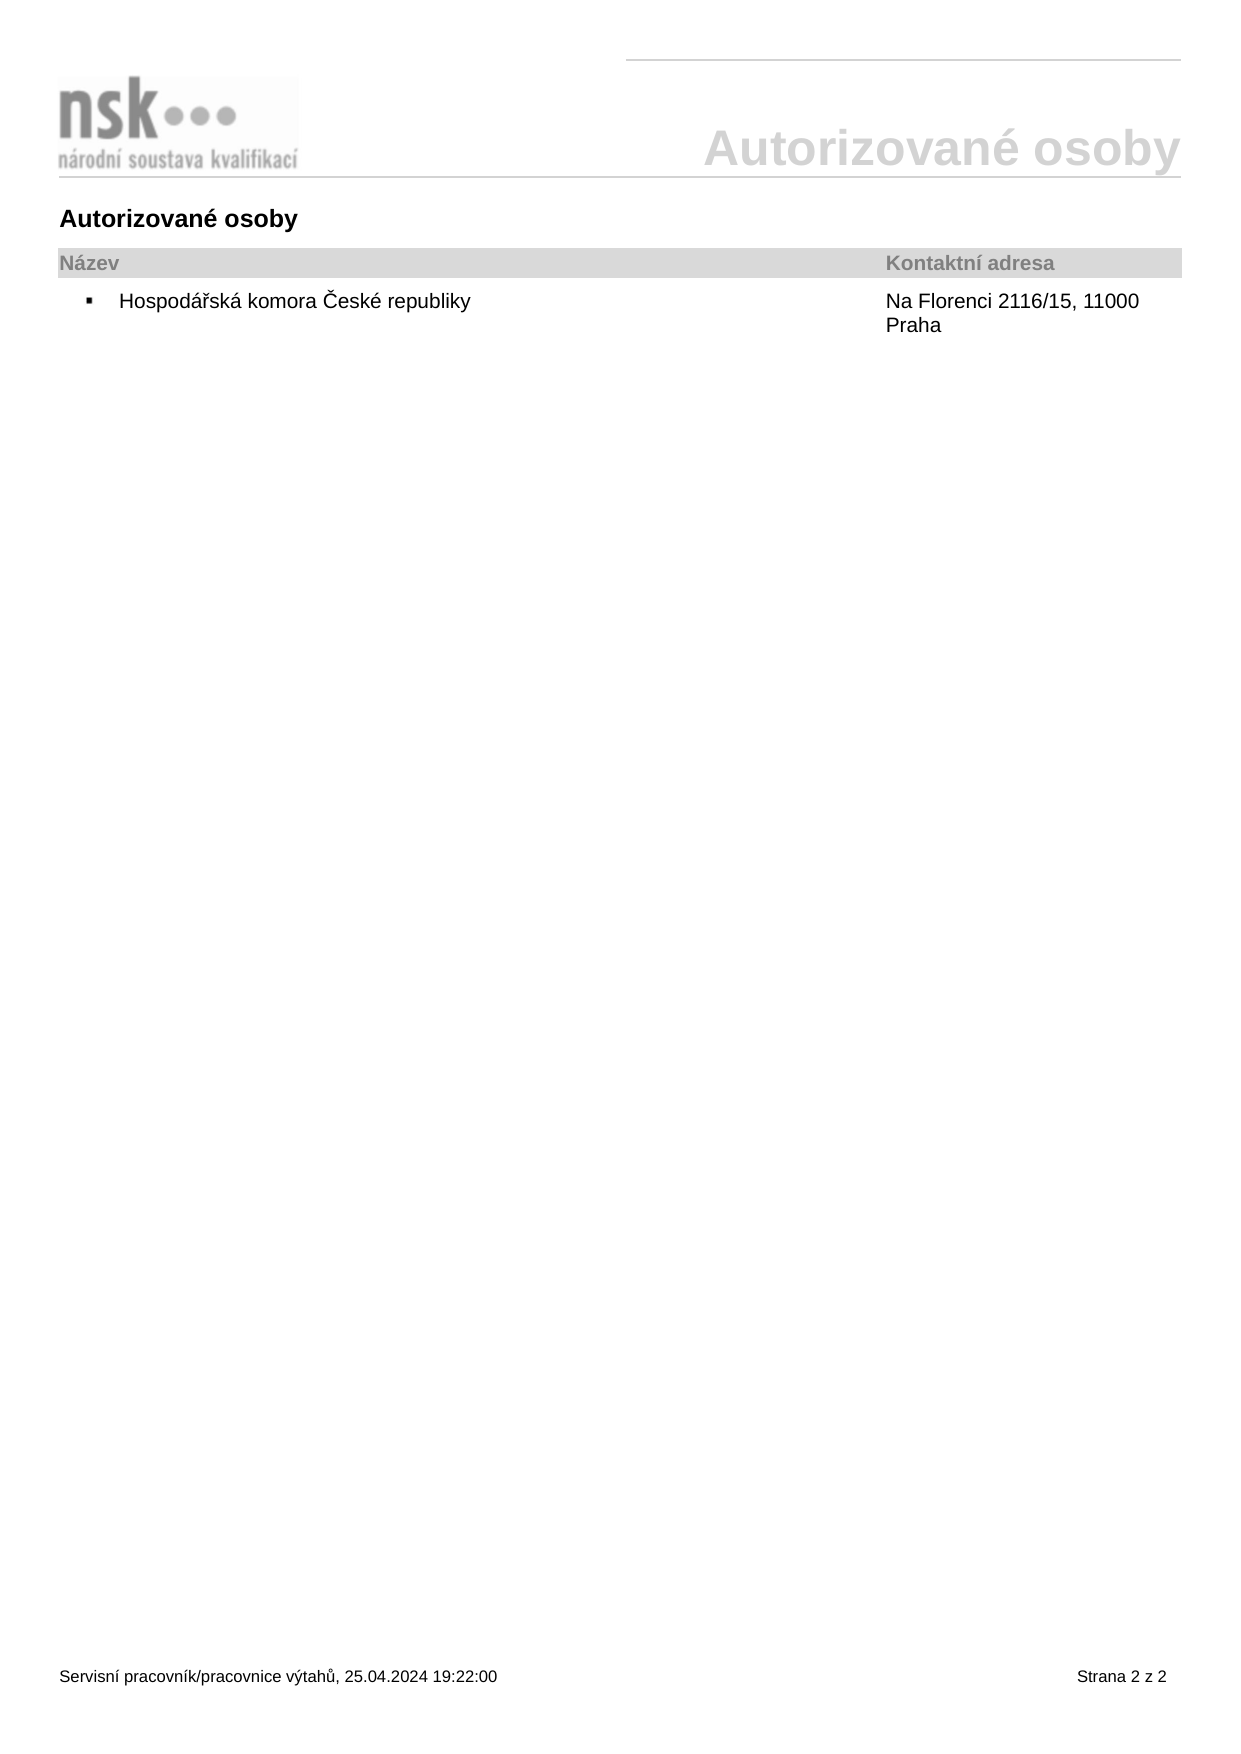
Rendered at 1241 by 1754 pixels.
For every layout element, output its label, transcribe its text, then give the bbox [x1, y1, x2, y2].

table_cell [1167, 337, 1181, 637]
table_cell [618, 314, 626, 337]
table_cell Kontaktní adresa [886, 250, 1180, 277]
table_cell [619, 59, 626, 170]
table_cell [59, 236, 119, 248]
table_cell [481, 1448, 617, 1658]
table_cell [119, 1237, 481, 1448]
table_cell [119, 236, 481, 248]
table_cell [626, 337, 860, 637]
table_cell [119, 937, 481, 1237]
table_cell [1167, 1658, 1181, 1694]
table_cell [59, 171, 119, 176]
table_cell [481, 194, 617, 200]
table_cell [618, 236, 626, 248]
table_cell Autorizované osoby [59, 200, 1181, 236]
table_cell [481, 171, 617, 176]
table_cell [618, 937, 626, 1237]
picture [57, 59, 619, 171]
table_cell [59, 1448, 119, 1658]
table_cell [886, 194, 1167, 200]
table_cell [119, 1448, 481, 1658]
table_cell [618, 170, 626, 176]
table_cell [626, 278, 860, 289]
table_cell [618, 1448, 626, 1658]
table_cell [626, 1448, 860, 1658]
table_cell [59, 314, 119, 337]
table_cell [626, 314, 860, 337]
table_cell [618, 194, 626, 200]
table_cell Na Florenci 2116/15, 11000 Praha [886, 289, 1181, 337]
table_cell Servisní pracovník/pracovnice výtahů, 25.04.2024 19:22:00 [59, 1658, 860, 1694]
table_cell [860, 314, 886, 337]
table_cell [119, 278, 481, 289]
table_cell [59, 194, 119, 200]
table_cell Název [60, 250, 885, 277]
table_cell [860, 337, 886, 637]
table_cell [886, 278, 1167, 289]
table_cell [1167, 637, 1181, 937]
table_cell [860, 1448, 886, 1658]
table_cell [481, 236, 617, 248]
table_cell [886, 337, 1167, 637]
table_cell [860, 236, 886, 248]
table_cell [1167, 1237, 1181, 1448]
table_cell [886, 637, 1167, 937]
table_cell [59, 278, 119, 288]
table_cell [886, 1237, 1167, 1448]
table_cell Hospodářská komora České republiky [119, 289, 886, 314]
table_cell [59, 1237, 119, 1448]
table_cell [626, 937, 860, 1237]
picture [59, 288, 119, 313]
table_cell [481, 1237, 617, 1448]
table_cell [860, 278, 886, 289]
table_cell [481, 314, 617, 337]
table_cell [119, 314, 481, 337]
table_cell [119, 637, 481, 937]
table_cell [481, 278, 617, 289]
table_cell [626, 637, 860, 937]
table_cell [1167, 236, 1181, 248]
table_cell Autorizované osoby [626, 61, 1181, 176]
table_cell [618, 637, 626, 937]
table_cell [119, 337, 481, 637]
table_cell [119, 194, 481, 200]
table_cell [481, 637, 617, 937]
table_cell [618, 337, 626, 637]
table_cell [1167, 1448, 1181, 1658]
table_cell [59, 178, 1181, 194]
table_cell [886, 236, 1167, 248]
table_cell [1167, 937, 1181, 1237]
table_cell [618, 278, 626, 289]
table_cell [860, 194, 886, 200]
table_cell [1167, 278, 1181, 289]
table_cell [626, 236, 860, 248]
table_cell [119, 171, 481, 176]
table_cell [481, 337, 617, 637]
table_cell [860, 937, 886, 1237]
table_cell [886, 1448, 1167, 1658]
table_cell [59, 937, 119, 1237]
table_cell [1167, 194, 1181, 200]
table_cell [886, 937, 1167, 1237]
table_cell [481, 937, 617, 1237]
table_cell [626, 1237, 860, 1448]
table_cell [860, 1237, 886, 1448]
table_cell Strana 2 z 2 [860, 1658, 1167, 1694]
table_cell [860, 637, 886, 937]
table_cell [59, 637, 119, 937]
table_cell [618, 1237, 626, 1448]
table_cell [59, 337, 119, 637]
table_cell [626, 194, 860, 200]
